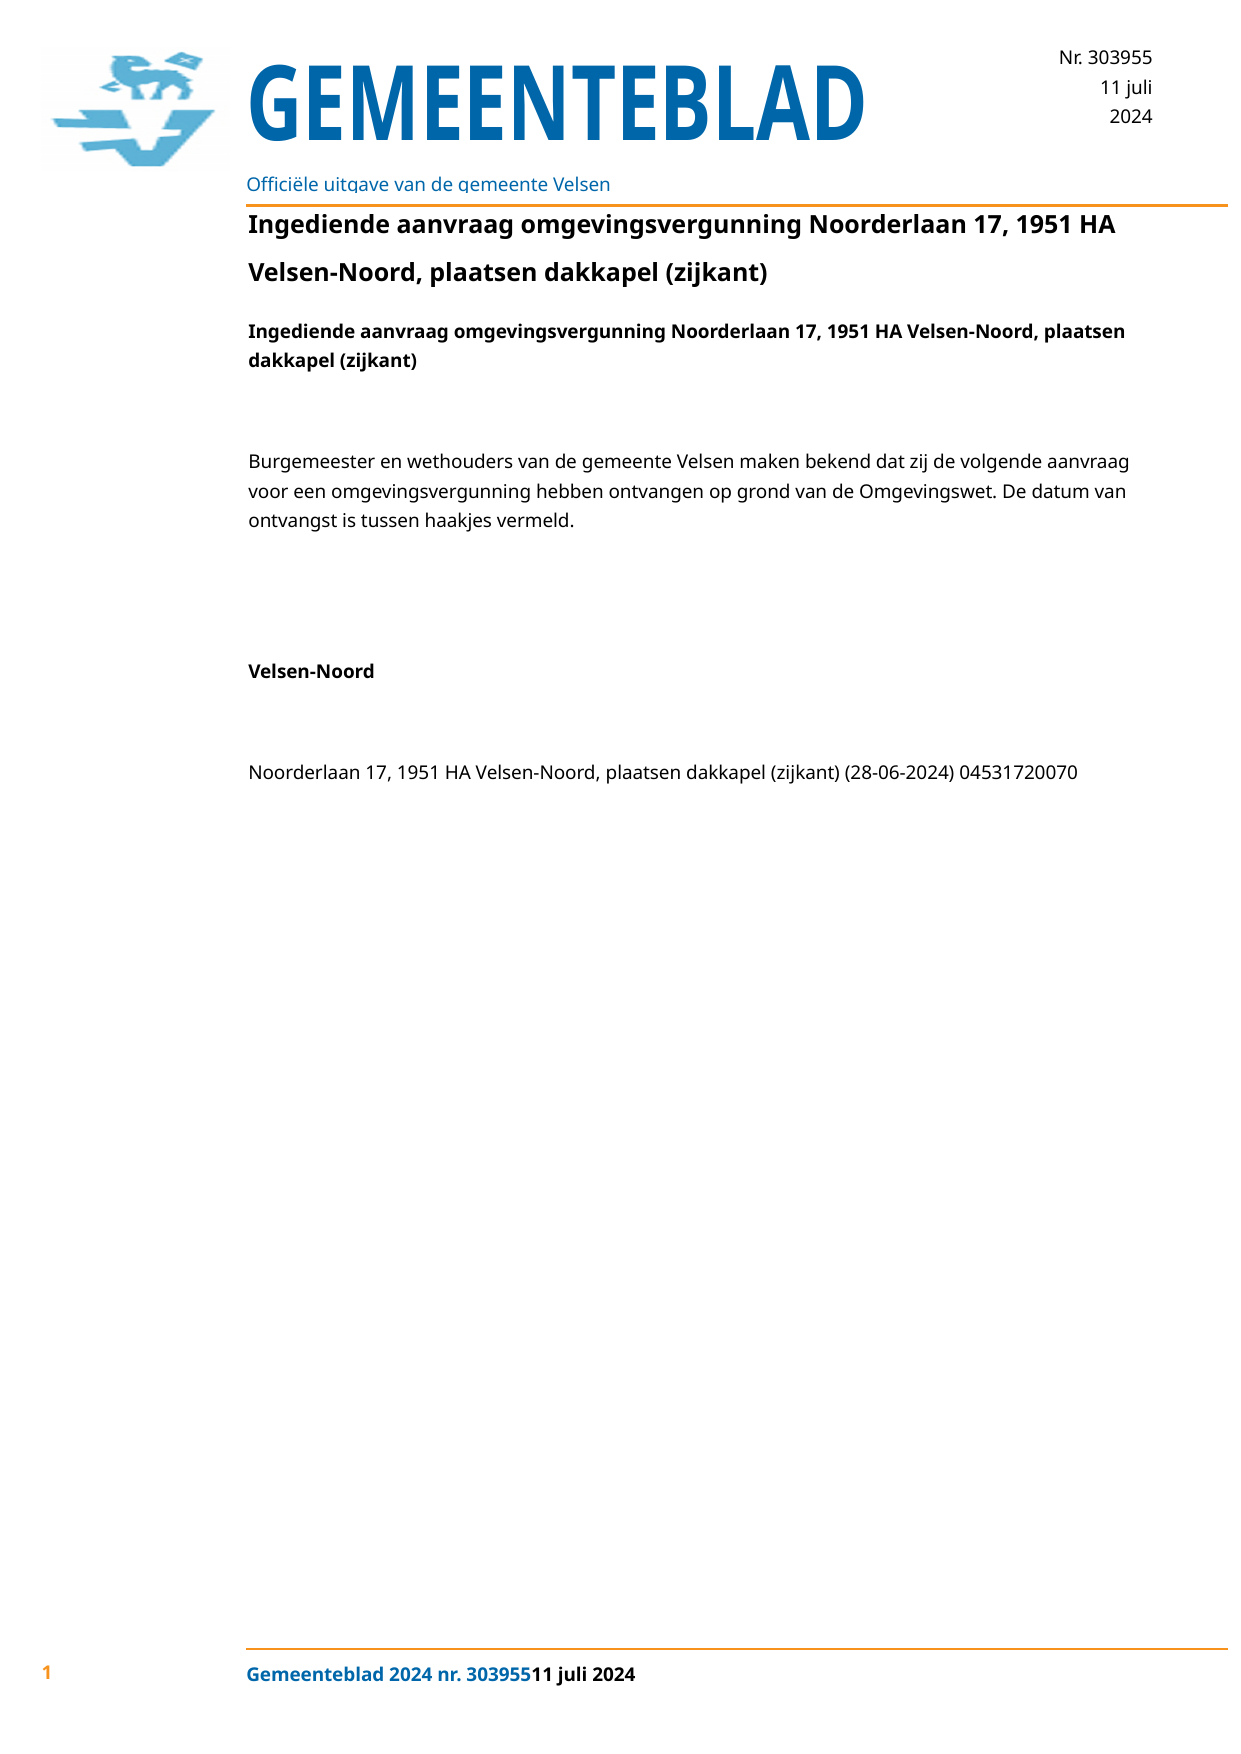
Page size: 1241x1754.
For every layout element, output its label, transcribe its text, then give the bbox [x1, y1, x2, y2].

text Velsen-Noord [248, 659, 1152, 684]
text Ingediende aanvraag omgevingsvergunning Noorderlaan 17, 1951 HA Velsen-Noord, plaatsen dakkapel (zijkant) [248, 318, 1152, 373]
text Ingediende aanvraag omgevingsvergunning Noorderlaan 17, 1951 HA Velsen-Noord, plaatsen dakkapel (zijkant) [248, 207, 1152, 288]
picture [41, 47, 231, 172]
text Noorderlaan 17, 1951 HA Velsen-Noord, plaatsen dakkapel (zijkant) (28-06-2024) 04531720070 [248, 759, 1152, 785]
text Burgemeester en wethouders van de gemeente Velsen maken bekend dat zij de volgende aanvraag voor een omgevingsvergunning hebben ontvangen op grond van de Omgevingswet. De datum van ontvangst is tussen haakjes vermeld. [248, 448, 1152, 533]
